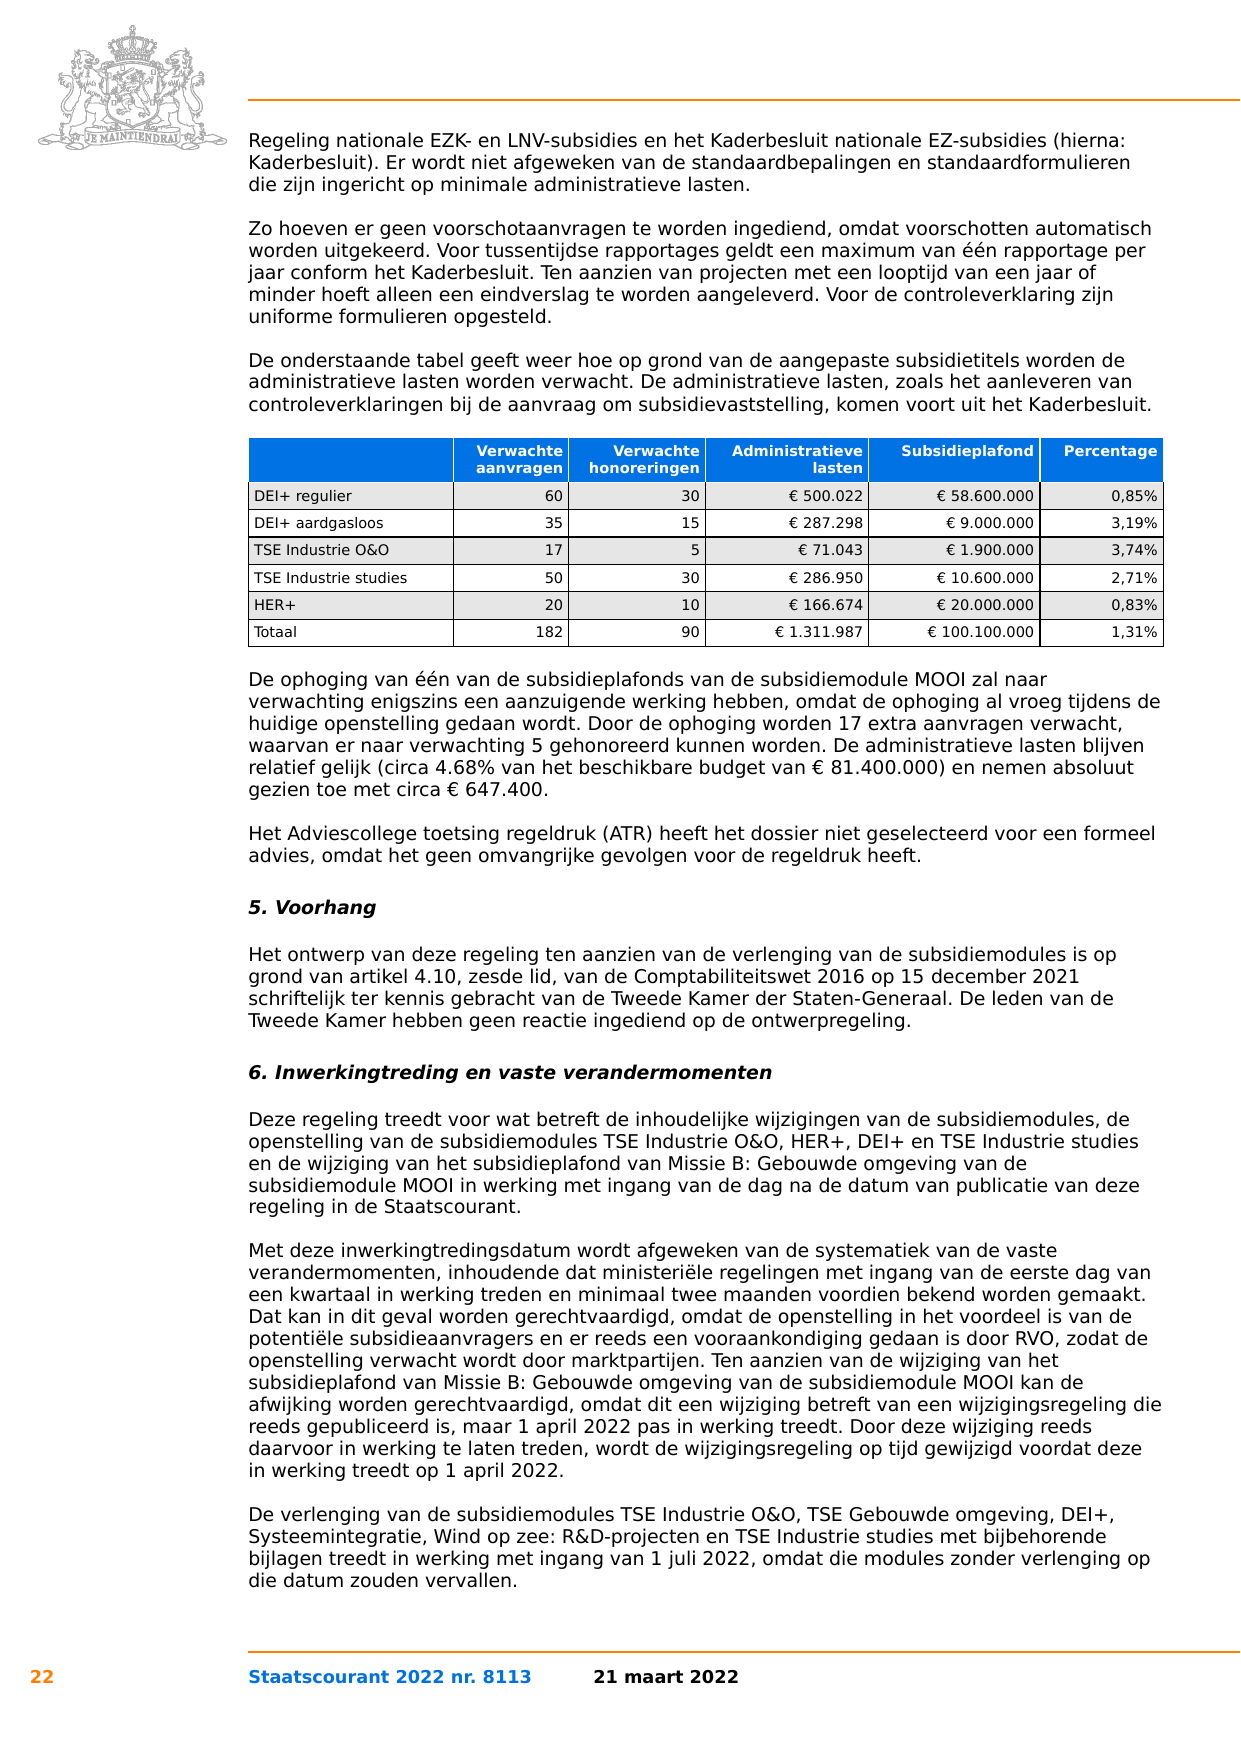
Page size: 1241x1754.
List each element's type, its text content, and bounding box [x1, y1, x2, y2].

table_cell 17 [454, 538, 568, 564]
table_cell € 1.900.000 [869, 538, 1039, 564]
table_cell 30 [569, 483, 705, 509]
table_cell 2,71% [1041, 565, 1163, 591]
table_cell 10 [569, 592, 705, 619]
table_cell € 71.043 [706, 538, 868, 564]
text Zo hoeven er geen voorschotaanvragen te worden ingediend, omdat voorschotten automatisch worden uitgekeerd. Voor tussentijdse rapportages geldt een maximum van één rapportage per jaar conform het Kaderbesluit. Ten aanzien van projecten met een looptijd van een jaar of minder hoeft alleen een eindverslag te worden aangeleverd. Voor de controleverklaring zijn uniforme formulieren opgesteld. [248, 218, 1163, 328]
table_header Subsidieplafond [869, 438, 1039, 482]
table_cell 90 [569, 620, 705, 646]
table_header Administratieve lasten [706, 438, 868, 482]
table_cell 35 [454, 510, 568, 536]
table_cell € 100.100.000 [869, 620, 1039, 646]
table_cell 60 [454, 483, 568, 509]
text Regeling nationale EZK- en LNV-subsidies en het Kaderbesluit nationale EZ-subsidies (hierna: Kaderbesluit). Er wordt niet afgeweken van de standaardbepalingen en standaardformulieren die zijn ingericht op minimale administratieve lasten. [248, 130, 1163, 196]
table_cell € 9.000.000 [869, 510, 1039, 536]
text De verlenging van de subsidiemodules TSE Industrie O&O, TSE Gebouwde omgeving, DEI+, Systeemintegratie, Wind op zee: R&D-projecten en TSE Industrie studies met bijbehorende bijlagen treedt in werking met ingang van 1 juli 2022, omdat die modules zonder verlenging op die datum zouden vervallen. [248, 1504, 1163, 1592]
table_header Percentage [1041, 438, 1163, 482]
table_header [249, 438, 453, 482]
text Met deze inwerkingtredingsdatum wordt afgeweken van de systematiek van de vaste verandermomenten, inhoudende dat ministeriële regelingen met ingang van de eerste dag van een kwartaal in werking treden en minimaal twee maanden voordien bekend worden gemaakt. Dat kan in dit geval worden gerechtvaardigd, omdat de openstelling in het voordeel is van de potentiële subsidieaanvragers en er reeds een vooraankondiging gedaan is door RVO, zodat de openstelling verwacht wordt door marktpartijen. Ten aanzien van de wijziging van het subsidieplafond van Missie B: Gebouwde omgeving van de subsidiemodule MOOI kan de afwijking worden gerechtvaardigd, omdat dit een wijziging betreft van een wijzigingsregeling die reeds gepubliceerd is, maar 1 april 2022 pas in werking treedt. Door deze wijziging reeds daarvoor in werking te laten treden, wordt de wijzigingsregeling op tijd gewijzigd voordat deze in werking treedt op 1 april 2022. [248, 1240, 1163, 1482]
table_cell 15 [569, 510, 705, 536]
subtitle 5. Voorhang [248, 897, 1163, 919]
text Het Adviescollege toetsing regeldruk (ATR) heeft het dossier niet geselecteerd voor een formeel advies, omdat het geen omvangrijke gevolgen voor de regeldruk heeft. [248, 823, 1163, 867]
table_cell 20 [454, 592, 568, 619]
text De ophoging van één van de subsidieplafonds van de subsidiemodule MOOI zal naar verwachting enigszins een aanzuigende werking hebben, omdat de ophoging al vroeg tijdens de huidige openstelling gedaan wordt. Door de ophoging worden 17 extra aanvragen verwacht, waarvan er naar verwachting 5 gehonoreerd kunnen worden. De administratieve lasten blijven relatief gelijk (circa 4.68% van het beschikbare budget van € 81.400.000) en nemen absoluut gezien toe met circa € 647.400. [248, 669, 1163, 801]
picture [38, 25, 227, 150]
table_cell 30 [569, 565, 705, 591]
table_cell 1,31% [1041, 620, 1163, 646]
table_cell 3,74% [1041, 538, 1163, 564]
table_cell 0,83% [1041, 592, 1163, 619]
table_cell 3,19% [1041, 510, 1163, 536]
table_cell € 20.000.000 [869, 592, 1039, 619]
subtitle 6. Inwerkingtreding en vaste verandermomenten [248, 1062, 1163, 1083]
table_cell DEI+ regulier [249, 483, 453, 509]
table_header Verwachte honoreringen [569, 438, 705, 482]
table_cell € 500.022 [706, 483, 868, 509]
table_cell 50 [454, 565, 568, 591]
table_cell € 286.950 [706, 565, 868, 591]
table_cell € 58.600.000 [869, 483, 1039, 509]
table_cell TSE Industrie studies [249, 565, 453, 591]
table_cell TSE Industrie O&O [249, 538, 453, 564]
table_cell € 1.311.987 [706, 620, 868, 646]
table_cell 0,85% [1041, 483, 1163, 509]
table_cell 182 [454, 620, 568, 646]
table_cell Totaal [249, 620, 453, 646]
table_cell 5 [569, 538, 705, 564]
text De onderstaande tabel geeft weer hoe op grond van de aangepaste subsidietitels worden de administratieve lasten worden verwacht. De administratieve lasten, zoals het aanleveren van controleverklaringen bij de aanvraag om subsidievaststelling, komen voort uit het Kaderbesluit. [248, 349, 1163, 415]
table_cell DEI+ aardgasloos [249, 510, 453, 536]
table_cell € 287.298 [706, 510, 868, 536]
table_cell € 10.600.000 [869, 565, 1039, 591]
text Het ontwerp van deze regeling ten aanzien van de verlenging van de subsidiemodules is op grond van artikel 4.10, zesde lid, van de Comptabiliteitswet 2016 op 15 december 2021 schriftelijk ter kennis gebracht van de Tweede Kamer der Staten-Generaal. De leden van de Tweede Kamer hebben geen reactie ingediend op de ontwerpregeling. [248, 944, 1163, 1032]
table_cell HER+ [249, 592, 453, 619]
table_cell € 166.674 [706, 592, 868, 619]
text Deze regeling treedt voor wat betreft de inhoudelijke wijzigingen van de subsidiemodules, de openstelling van de subsidiemodules TSE Industrie O&O, HER+, DEI+ en TSE Industrie studies en de wijziging van het subsidieplafond van Missie B: Gebouwde omgeving van de subsidiemodule MOOI in werking met ingang van de dag na de datum van publicatie van deze regeling in de Staatscourant. [248, 1108, 1163, 1218]
table_header Verwachte aanvragen [454, 438, 568, 482]
